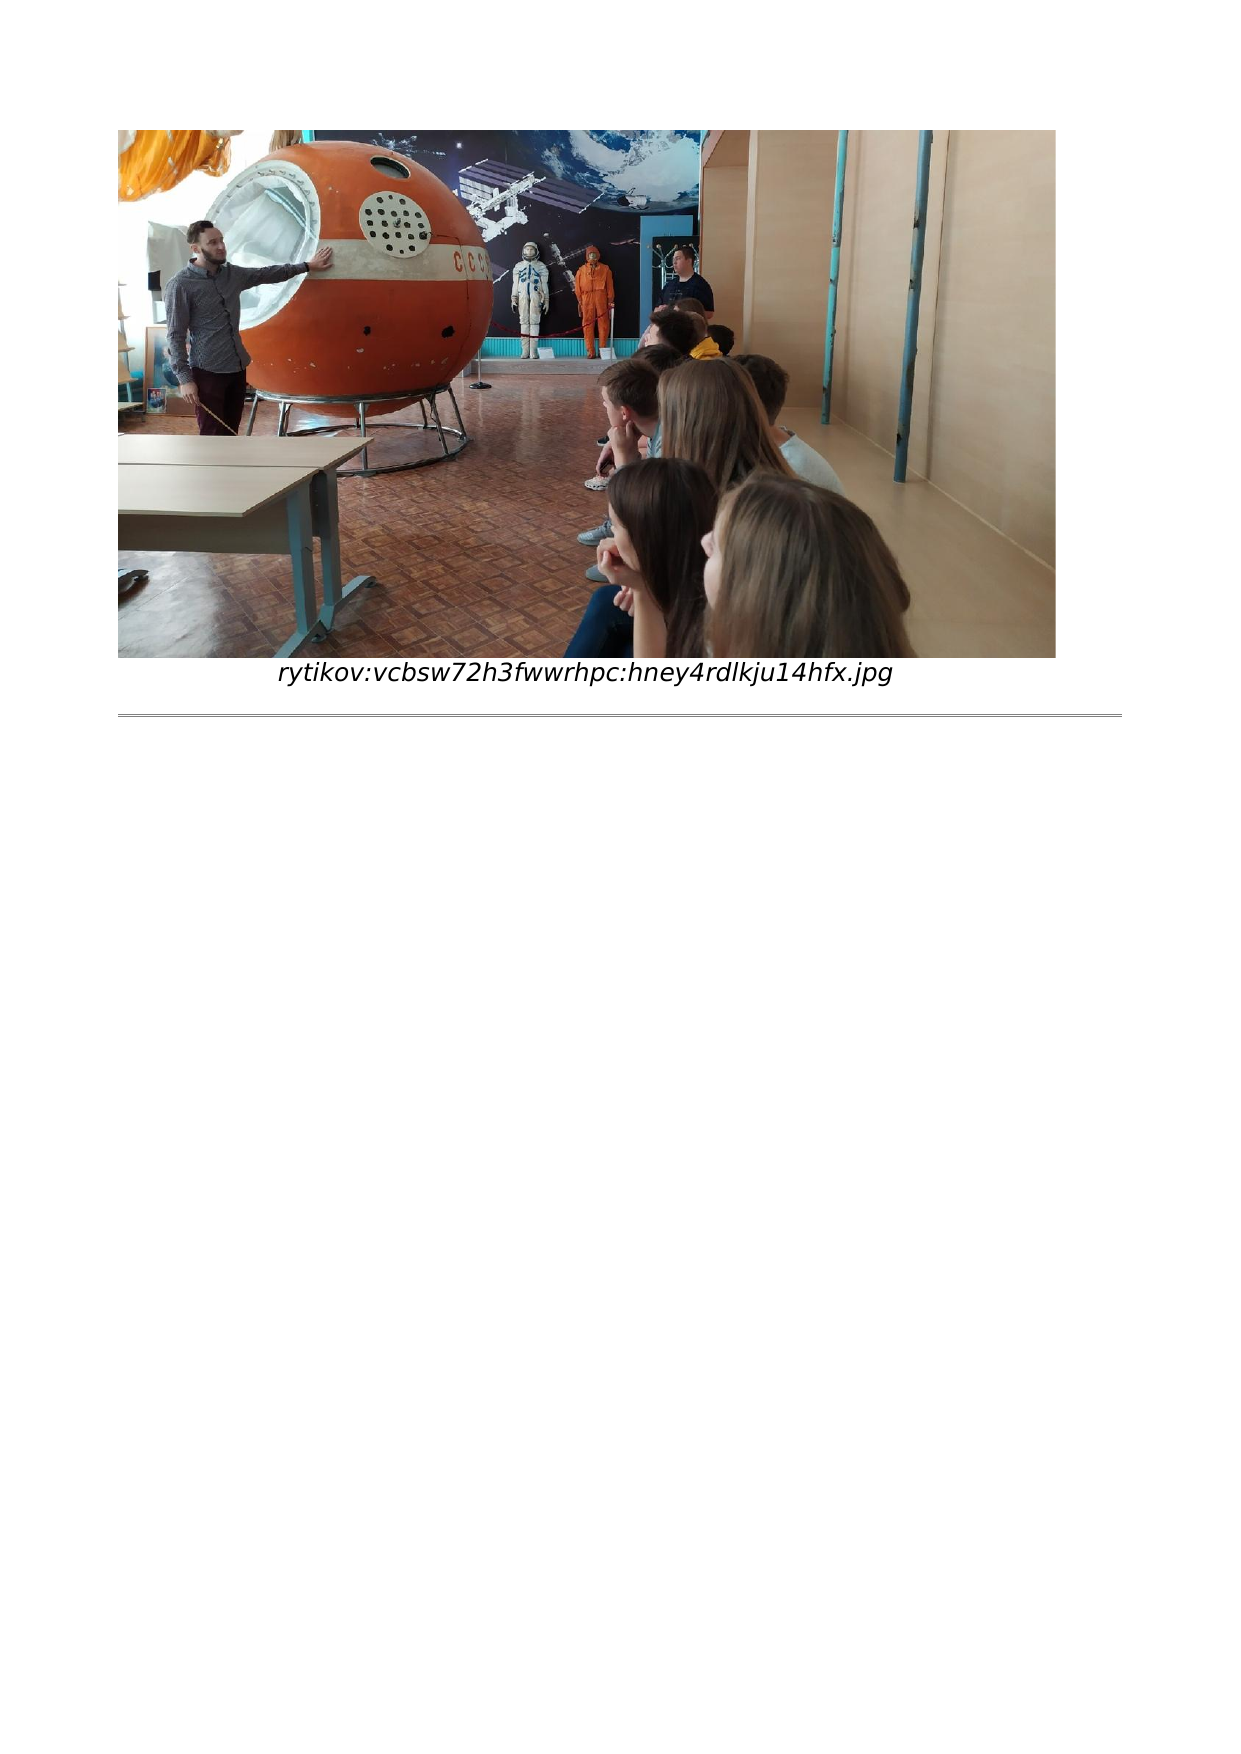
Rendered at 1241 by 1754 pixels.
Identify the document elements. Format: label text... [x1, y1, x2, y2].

picture [118, 130, 1056, 658]
text rytikov:vcbsw72h3fwwrhpc:hney4rdlkju14hfx.jpg [118, 658, 1056, 687]
